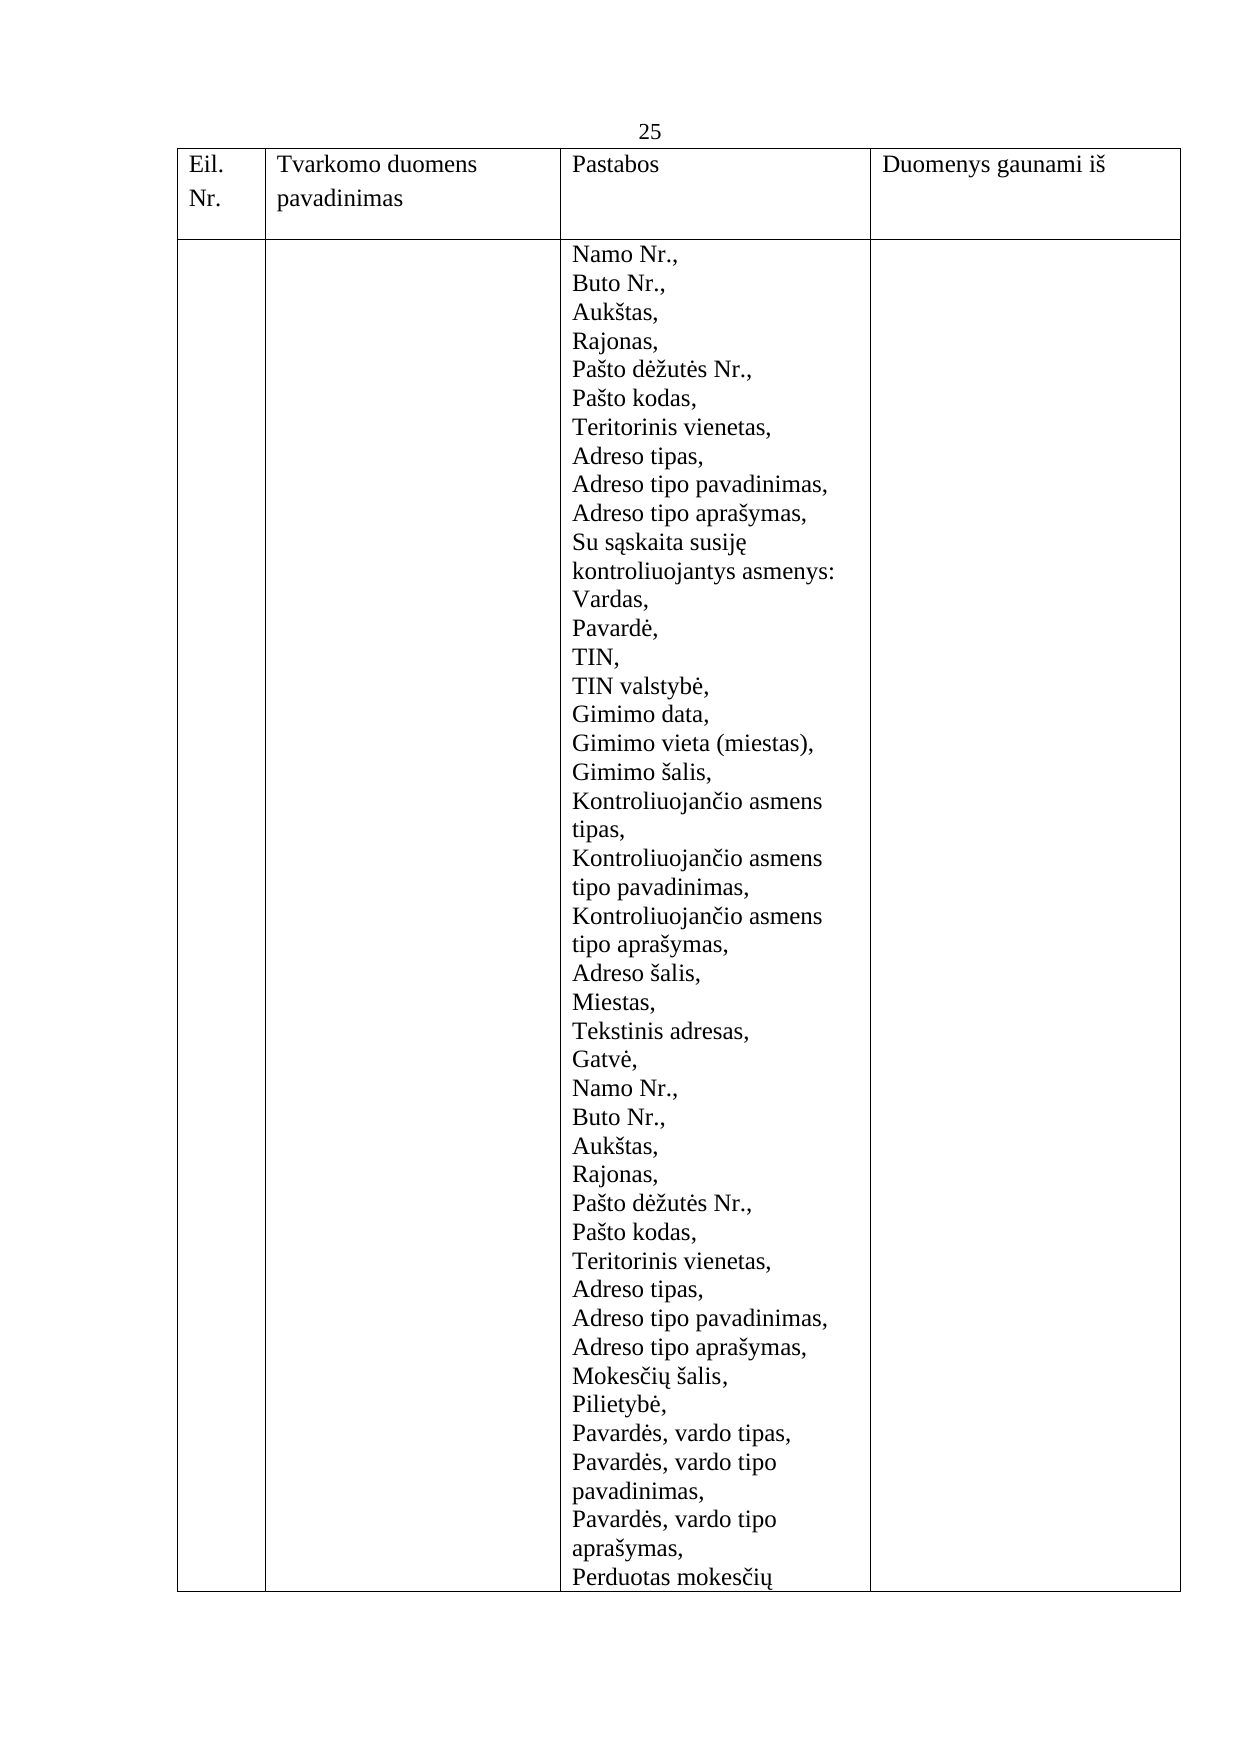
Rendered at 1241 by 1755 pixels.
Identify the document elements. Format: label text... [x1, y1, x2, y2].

table_cell [871, 240, 1180, 1591]
table_header Tvarkomo duomens pavadinimas [266, 149, 560, 238]
table_header Pastabos [561, 149, 870, 238]
table_header Duomenys gaunami iš [871, 149, 1180, 238]
table_cell [266, 240, 560, 1591]
table_cell Namo Nr., Buto Nr., Aukštas, Rajonas, Pašto dėžutės Nr., Pašto kodas, Teritorinis vienetas, Adreso tipas, Adreso tipo pavadinimas, Adreso tipo aprašymas, Su sąskaita susiję kontroliuojantys asmenys: Vardas, Pavardė, TIN, TIN valstybė, Gimimo data, Gimimo vieta (miestas), Gimimo šalis, Kontroliuojančio asmens tipas, Kontroliuojančio asmens tipo pavadinimas, Kontroliuojančio asmens tipo aprašymas, Adreso šalis, Miestas, Tekstinis adresas, Gatvė, Namo Nr., Buto Nr., Aukštas, Rajonas, Pašto dėžutės Nr., Pašto kodas, Teritorinis vienetas, Adreso tipas, Adreso tipo pavadinimas, Adreso tipo aprašymas, Mokesčių šalis , Pilietybė, Pavardės, vardo tipas, Pavardės, vardo tipo pavadinimas, Pavardės, vardo tipo aprašymas, Perduotas mokesčių [561, 240, 870, 1591]
table_header Eil. Nr. [178, 149, 265, 238]
table_cell [178, 240, 265, 1591]
